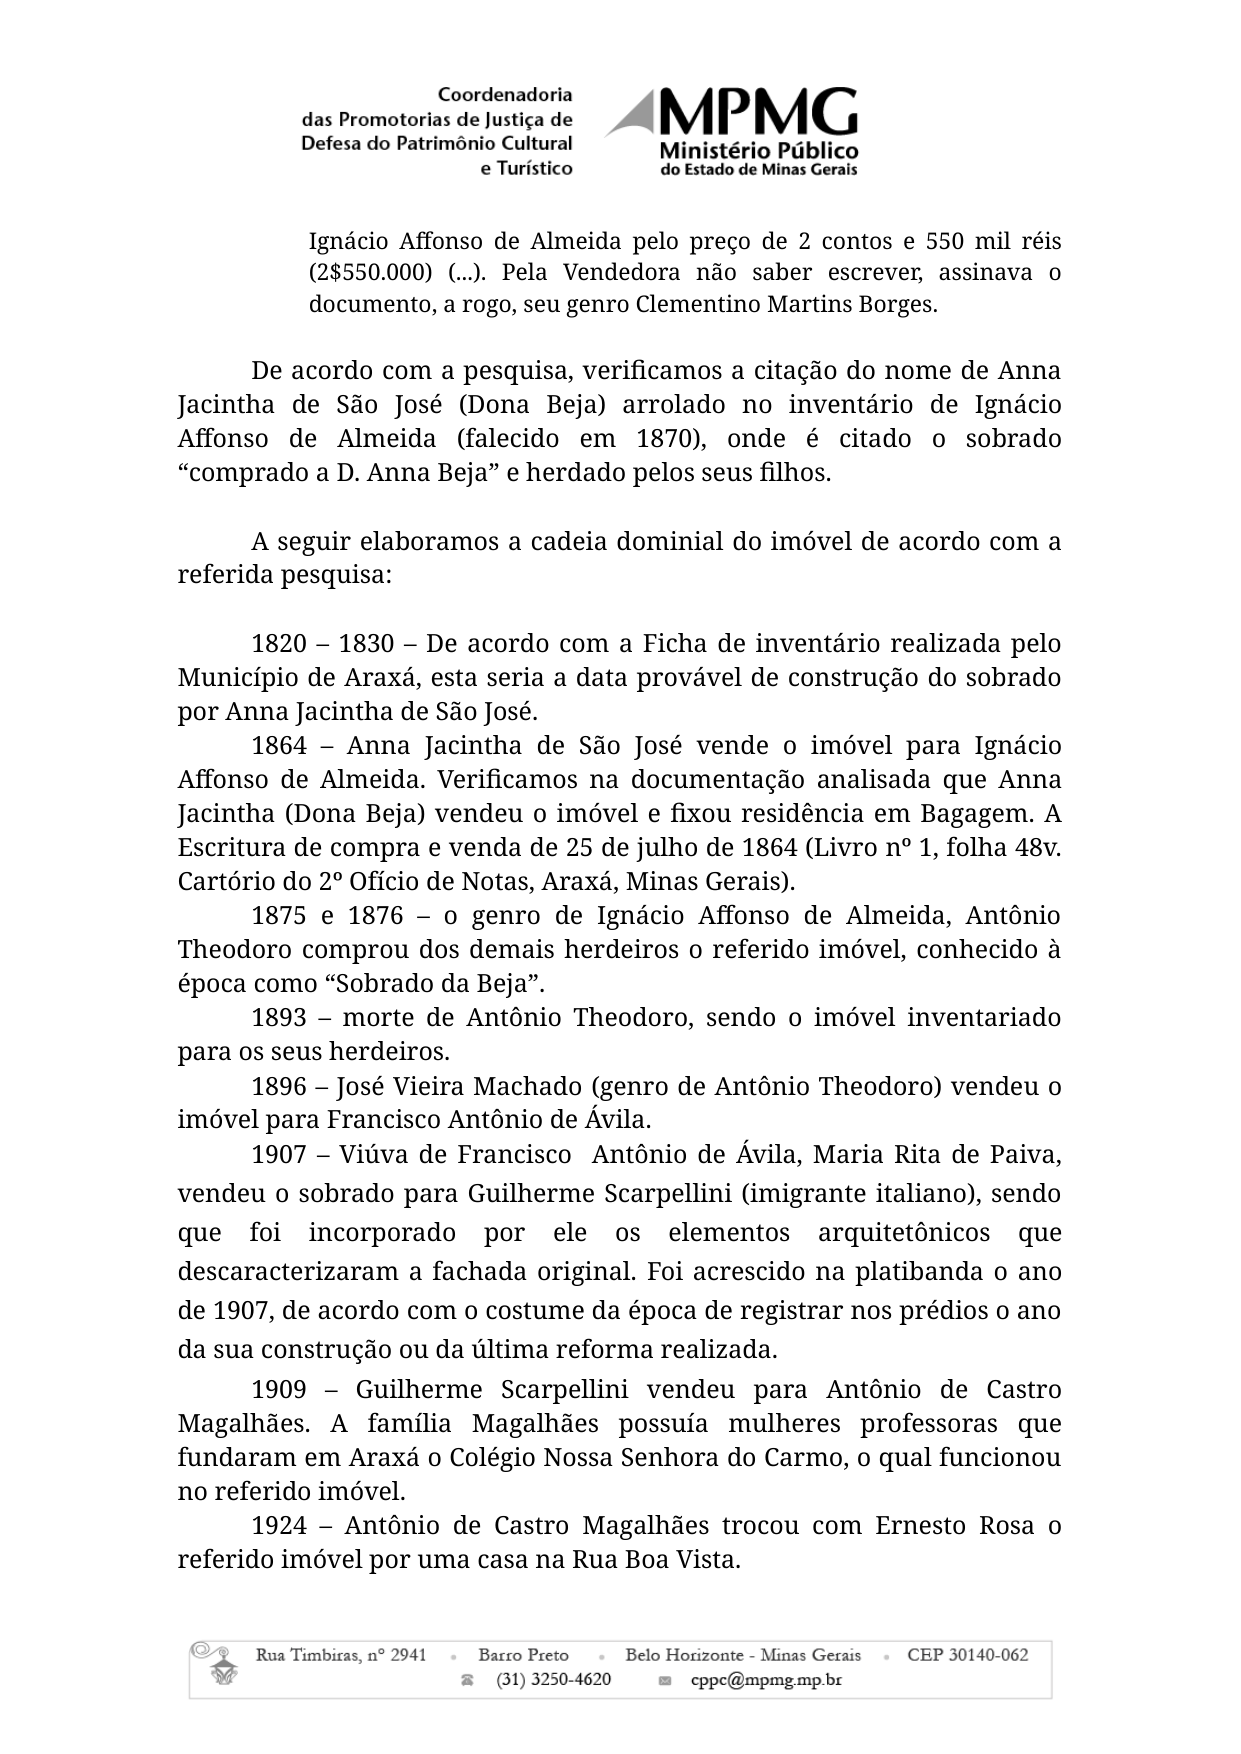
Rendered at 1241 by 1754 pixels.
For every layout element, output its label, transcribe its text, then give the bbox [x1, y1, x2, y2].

text 1893 – morte de Antônio Theodoro, sendo o imóvel inventariado para os seus herdeiros. [177, 1000, 1063, 1068]
text A seguir elaboramos a cadeia dominial do imóvel de acordo com a referida pesquisa: [177, 523, 1063, 591]
text 1924 – Antônio de Castro Magalhães trocou com Ernesto Rosa o referido imóvel por uma casa na Rua Boa Vista. [177, 1507, 1063, 1576]
text 1820 – 1830 – De acordo com a Ficha de inventário realizada pelo Município de Araxá, esta seria a data provável de construção do sobrado por Anna Jacintha de São José. [177, 625, 1063, 727]
picture [177, 1632, 1063, 1706]
text 1864 – Anna Jacintha de São José vende o imóvel para Ignácio Affonso de Almeida. Verificamos na documentação analisada que Anna Jacintha (Dona Beja) vendeu o imóvel e fixou residência em Bagagem. A Escritura de compra e venda de 25 de julho de 1864 (Livro nº 1, folha 48v. Cartório do 2º Ofício de Notas, Araxá, Minas Gerais). [177, 727, 1063, 898]
text 1909 – Guilherme Scarpellini vendeu para Antônio de Castro Magalhães. A família Magalhães possuía mulheres professoras que fundaram em Araxá o Colégio Nossa Senhora do Carmo, o qual funcionou no referido imóvel. [177, 1371, 1063, 1507]
picture [177, 59, 1053, 192]
text Ignácio Affonso de Almeida pelo preço de 2 contos e 550 mil réis (2$550.000) (...). Pela Vendedora não saber escrever, assinava o documento, a rogo, seu genro Clementino Martins Borges. [308, 225, 1063, 319]
text De acordo com a pesquisa, verificamos a citação do nome de Anna Jacintha de São José (Dona Beja) arrolado no inventário de Ignácio Affonso de Almeida (falecido em 1870), onde é citado o sobrado “comprado a D. Anna Beja” e herdado pelos seus filhos. [177, 353, 1063, 489]
text 1896 – José Vieira Machado (genro de Antônio Theodoro) vendeu o imóvel para Francisco Antônio de Ávila. [177, 1068, 1063, 1136]
text 1875 e 1876 – o genro de Ignácio Affonso de Almeida, Antônio Theodoro comprou dos demais herdeiros o referido imóvel, conhecido à época como “Sobrado da Beja”. [177, 898, 1063, 1000]
text 1907 – Viúva de Francisco Antônio de Ávila, Maria Rita de Paiva, vendeu o sobrado para Guilherme Scarpellini (imigrante italiano), sendo que foi incorporado por ele os elementos arquitetônicos que descaracterizaram a fachada original. Foi acrescido na platibanda o ano de 1907, de acordo com o costume da época de registrar nos prédios o ano da sua construção ou da última reforma realizada. [177, 1136, 1063, 1366]
